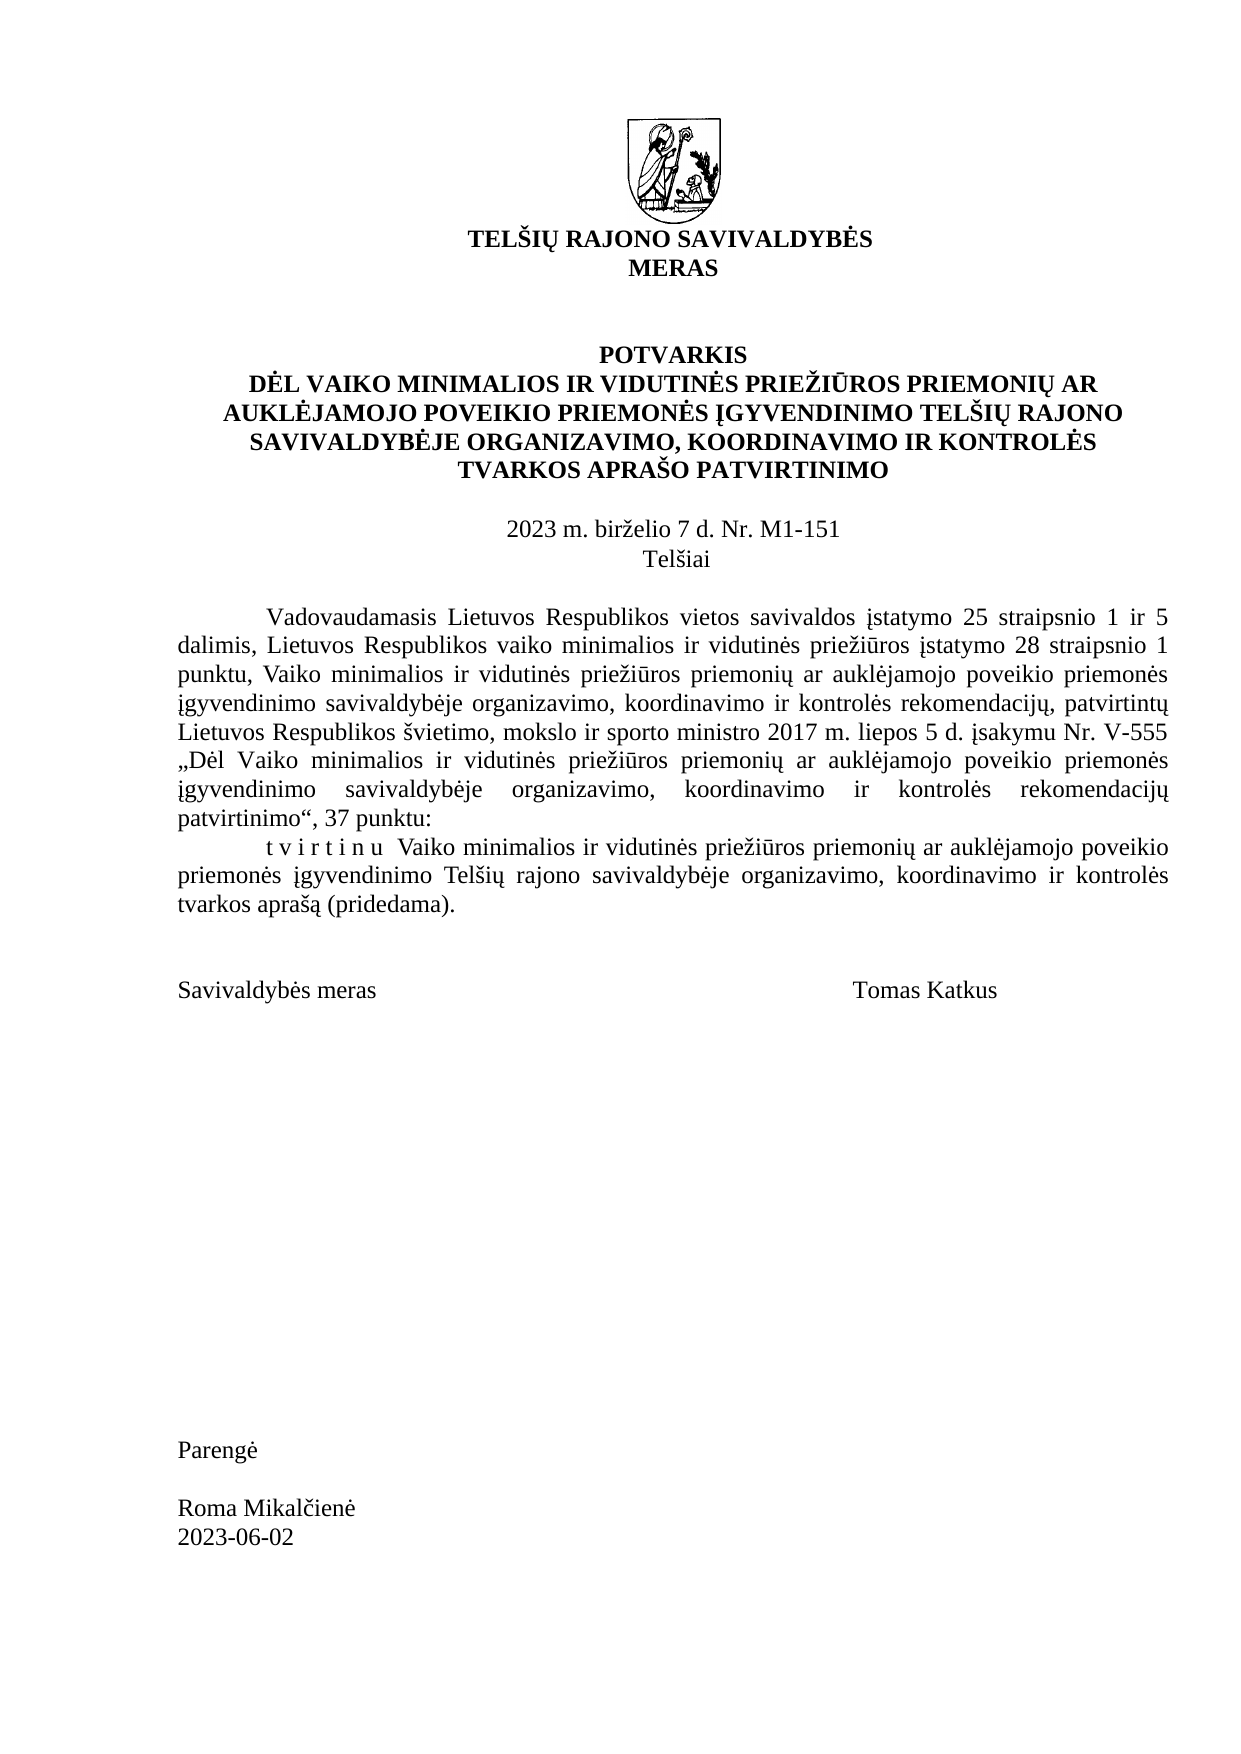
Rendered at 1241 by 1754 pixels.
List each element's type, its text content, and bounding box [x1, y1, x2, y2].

table_cell 2023 m. birželio 7 d. Nr. M1-151 [176, 514, 1171, 543]
text tvirtinu Vaiko minimalios ir vidutinės priežiūros priemonių ar auklėjamojo poveikio priemonės įgyvendinimo Telšių rajono savivaldybėje organizavimo, koordinavimo ir kontrolės tvarkos aprašą (pridedama). [177, 832, 1169, 918]
table_cell [176, 484, 1171, 514]
table_cell POTVARKIS [176, 340, 1171, 369]
table_header [176, 30, 1171, 59]
table_cell Telšiai [176, 543, 1171, 573]
text 2023-06-02 [177, 1522, 1169, 1550]
text Parengė [177, 1435, 1169, 1464]
text Savivaldybės meras Tomas Katkus [177, 975, 1169, 1004]
text Vadovaudamasis Lietuvos Respublikos vietos savivaldos įstatymo 25 straipsnio 1 ir 5 dalimis, Lietuvos Respublikos vaiko minimalios ir vidutinės priežiūros įstatymo 28 straipsnio 1 punktu, Vaiko minimalios ir vidutinės priežiūros priemonių ar auklėjamojo poveikio priemonės įgyvendinimo savivaldybėje organizavimo, koordinavimo ir kontrolės rekomendacijų, patvirtintų Lietuvos Respublikos švietimo, mokslo ir sporto ministro 2017 m. liepos 5 d. įsakymu Nr. V-555 „Dėl Vaiko minimalios ir vidutinės priežiūros priemonių ar auklėjamojo poveikio priemonės įgyvendinimo savivaldybėje organizavimo, koordinavimo ir kontrolės rekomendacijų patvirtinimo“, 37 punktu: [177, 602, 1169, 832]
text Roma Mikalčienė [177, 1493, 1169, 1522]
table_cell TELŠIŲ RAJONO SAVIVALDYBĖS MERAS [176, 59, 1171, 339]
table_cell DĖL VAIKO MINIMALIOS IR VIDUTINĖS PRIEŽIŪROS PRIEMONIŲ AR AUKLĖJAMOJO POVEIKIO PRIEMONĖS ĮGYVENDINIMO TELŠIŲ RAJONO SAVIVALDYBĖJE ORGANIZAVIMO, KOORDINAVIMO IR KONTROLĖS TVARKOS APRAŠO PATVIRTINIMO [176, 369, 1171, 484]
